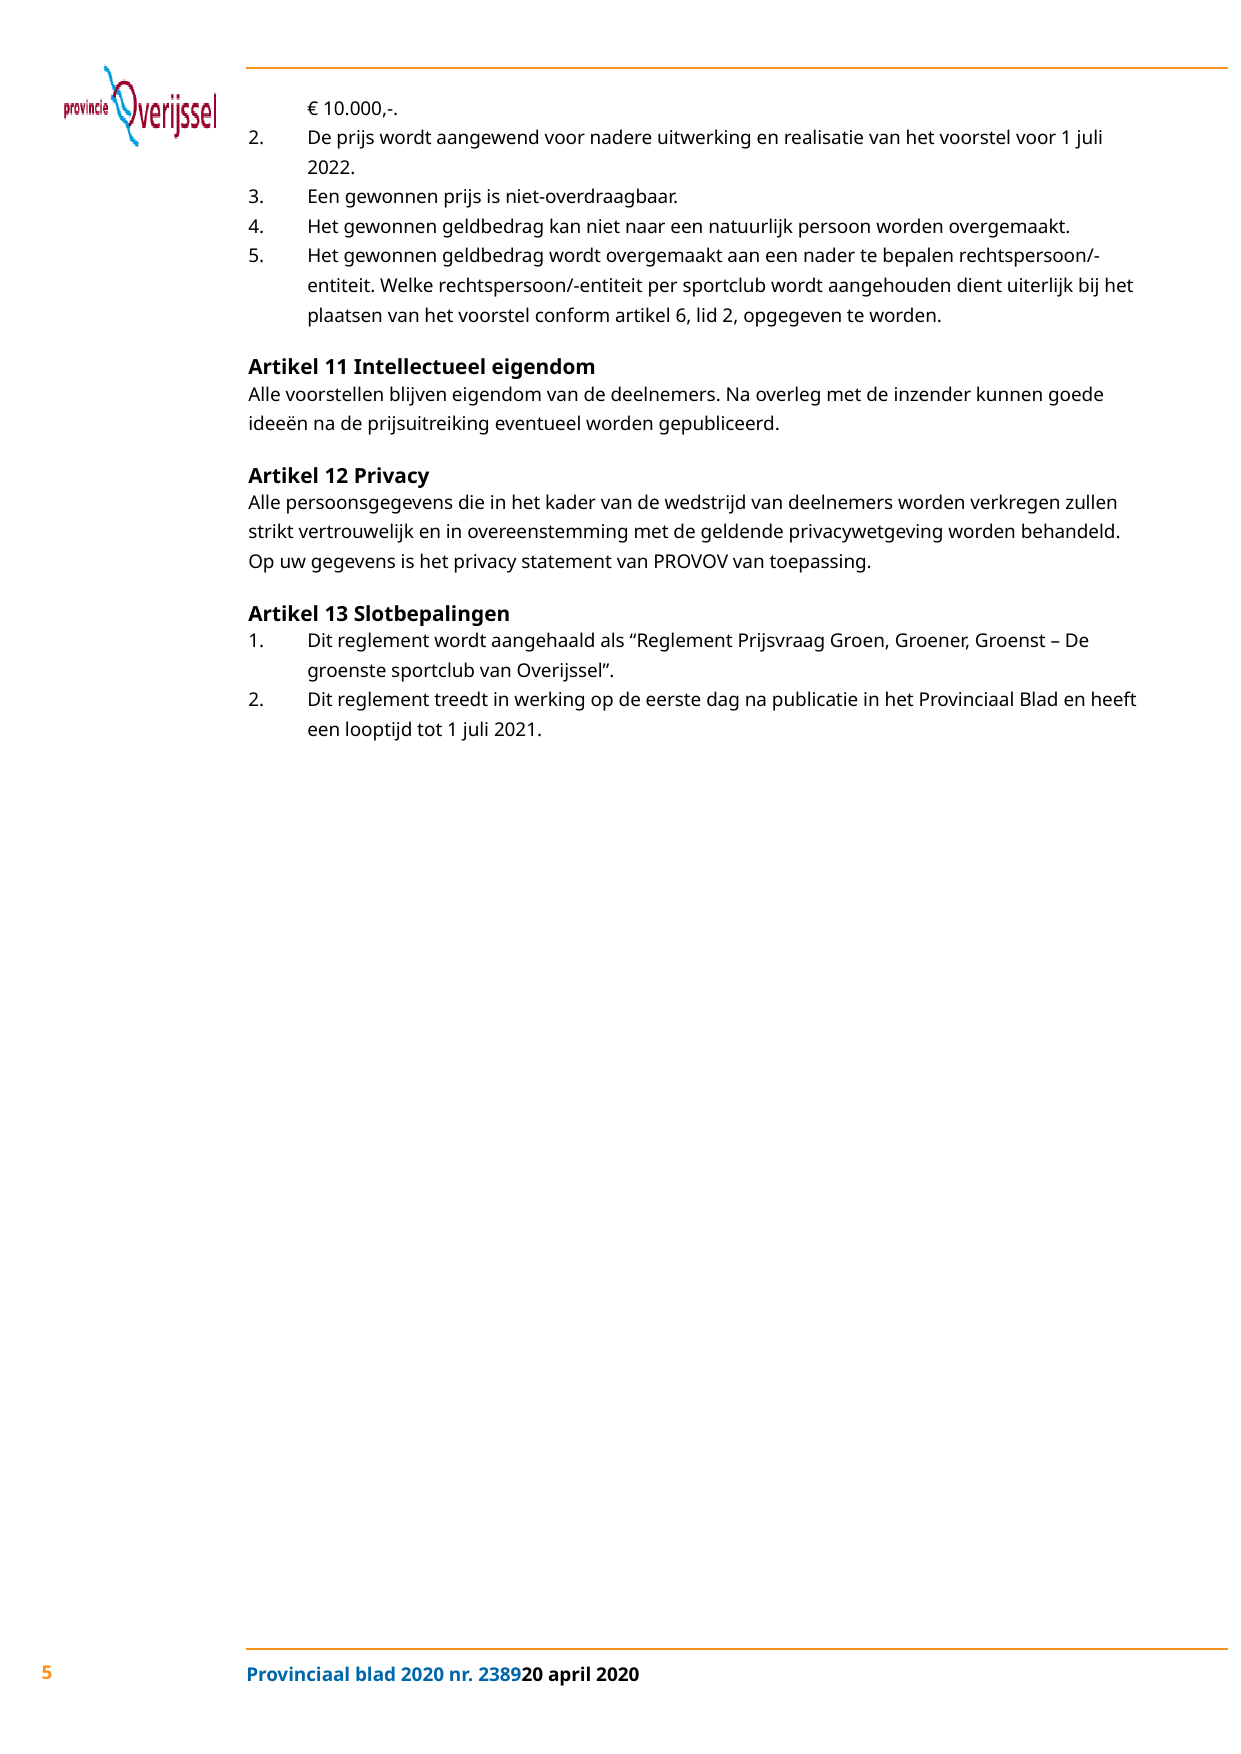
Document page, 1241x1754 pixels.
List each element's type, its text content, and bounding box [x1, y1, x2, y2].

list Dit reglement treedt in werking op de eerste dag na publicatie in het Provinciaal Blad en heeft een looptijd tot 1 juli 2021. [248, 686, 1152, 742]
text Artikel 11 Intellectueel eigendom [248, 352, 1152, 381]
list De prijs wordt aangewend voor nadere uitwerking en realisatie van het voorstel voor 1 juli 2022. [248, 124, 1152, 180]
list € 10.000,-. [248, 95, 1152, 121]
picture [41, 47, 231, 172]
list Het gewonnen geldbedrag kan niet naar een natuurlijk persoon worden overgemaakt. [248, 213, 1152, 239]
text Alle persoonsgegevens die in het kader van de wedstrijd van deelnemers worden verkregen zullen strikt vertrouwelijk en in overeenstemming met de geldende privacywetgeving worden behandeld. Op uw gegevens is het privacy statement van PROVOV van toepassing. [248, 489, 1152, 574]
list Het gewonnen geldbedrag wordt overgemaakt aan een nader te bepalen rechtspersoon/-entiteit. Welke rechtspersoon/-entiteit per sportclub wordt aangehouden dient uiterlijk bij het plaatsen van het voorstel conform artikel 6, lid 2, opgegeven te worden. [248, 243, 1152, 328]
text Alle voorstellen blijven eigendom van de deelnemers. Na overleg met de inzender kunnen goede ideeën na de prijsuitreiking eventueel worden gepubliceerd. [248, 381, 1152, 436]
text Artikel 12 Privacy [248, 461, 1152, 489]
list Dit reglement wordt aangehaald als “Reglement Prijsvraag Groen, Groener, Groenst – De groenste sportclub van Overijssel”. [248, 627, 1152, 682]
text Artikel 13 Slotbepalingen [248, 599, 1152, 627]
list Een gewonnen prijs is niet-overdraagbaar. [248, 183, 1152, 209]
